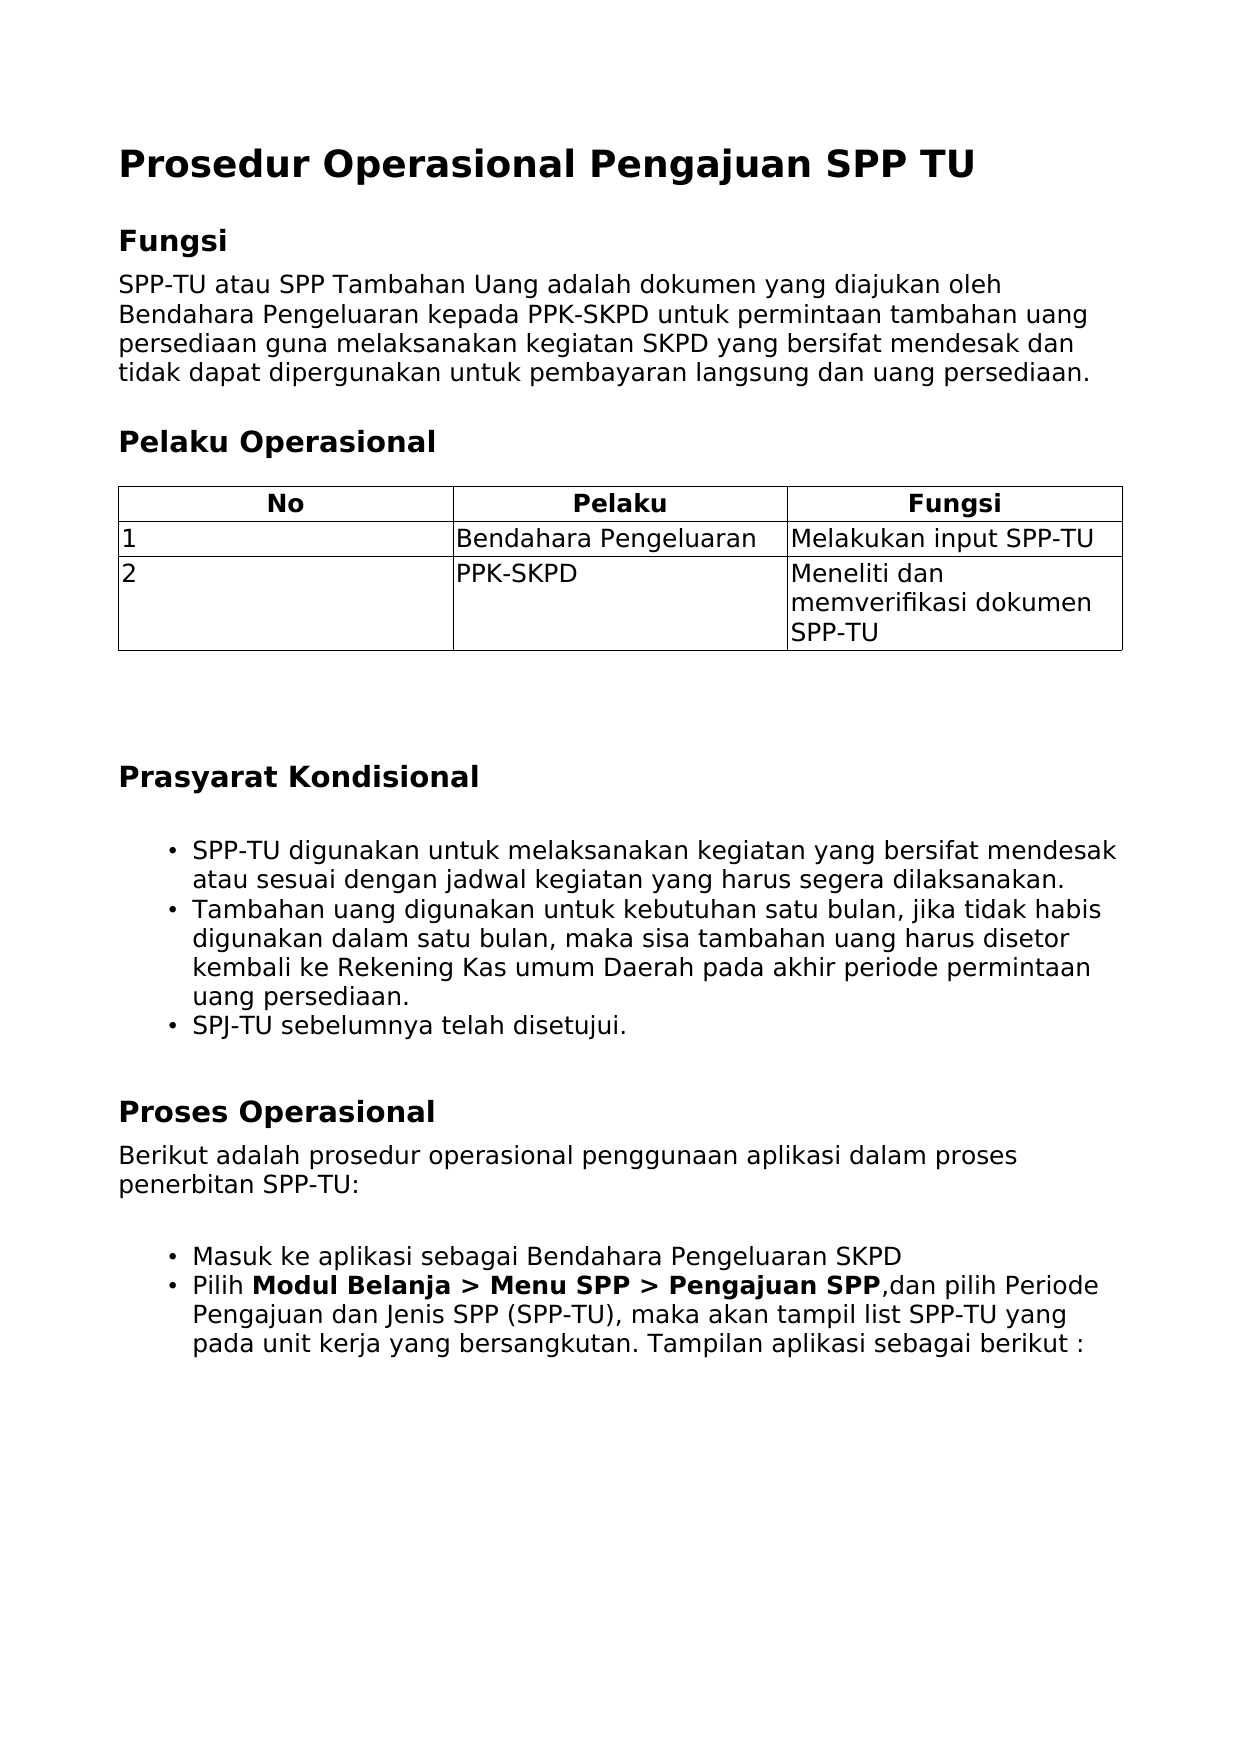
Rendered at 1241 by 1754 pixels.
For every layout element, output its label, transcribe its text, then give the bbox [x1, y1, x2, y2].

table_cell Melakukan input SPP-TU [788, 522, 1122, 556]
table_header Fungsi [788, 487, 1122, 521]
table_cell Bendahara Pengeluaran [454, 522, 787, 556]
table_header No [119, 487, 453, 521]
list SPJ-TU sebelumnya telah disetujui. [177, 1011, 1122, 1041]
text Berikut adalah prosedur operasional penggunaan aplikasi dalam proses penerbitan SPP-TU: [118, 1142, 1122, 1200]
table_cell 2 [119, 557, 453, 650]
subtitle Proses Operasional [118, 1095, 1122, 1129]
list Masuk ke aplikasi sebagai Bendahara Pengeluaran SKPD [177, 1242, 1122, 1271]
table_cell Meneliti dan memverifikasi dokumen SPP-TU [788, 557, 1122, 650]
subtitle Prasyarat Kondisional [118, 761, 1122, 794]
text SPP-TU atau SPP Tambahan Uang adalah dokumen yang diajukan oleh Bendahara Pengeluaran kepada PPK-SKPD untuk permintaan tambahan uang persediaan guna melaksanakan kegiatan SKPD yang bersifat mendesak dan tidak dapat dipergunakan untuk pembayaran langsung dan uang persediaan. [118, 271, 1122, 387]
table_header Pelaku [454, 487, 787, 521]
table_cell 1 [119, 522, 453, 556]
subtitle Prosedur Operasional Pengajuan SPP TU [118, 143, 1122, 187]
list Pilih Modul Belanja > Menu SPP > Pengajuan SPP,dan pilih Periode Pengajuan dan Jenis SPP (SPP-TU), maka akan tampil list SPP-TU yang pada unit kerja yang bersangkutan. Tampilan aplikasi sebagai berikut : [177, 1271, 1122, 1358]
list SPP-TU digunakan untuk melaksanakan kegiatan yang bersifat mendesak atau sesuai dengan jadwal kegiatan yang harus segera dilaksanakan. [177, 836, 1122, 895]
table_cell PPK-SKPD [454, 557, 787, 650]
subtitle Pelaku Operasional [118, 425, 1122, 459]
list Tambahan uang digunakan untuk kebutuhan satu bulan, jika tidak habis digunakan dalam satu bulan, maka sisa tambahan uang harus disetor kembali ke Rekening Kas umum Daerah pada akhir periode permintaan uang persediaan. [177, 895, 1122, 1011]
subtitle Fungsi [118, 224, 1122, 258]
